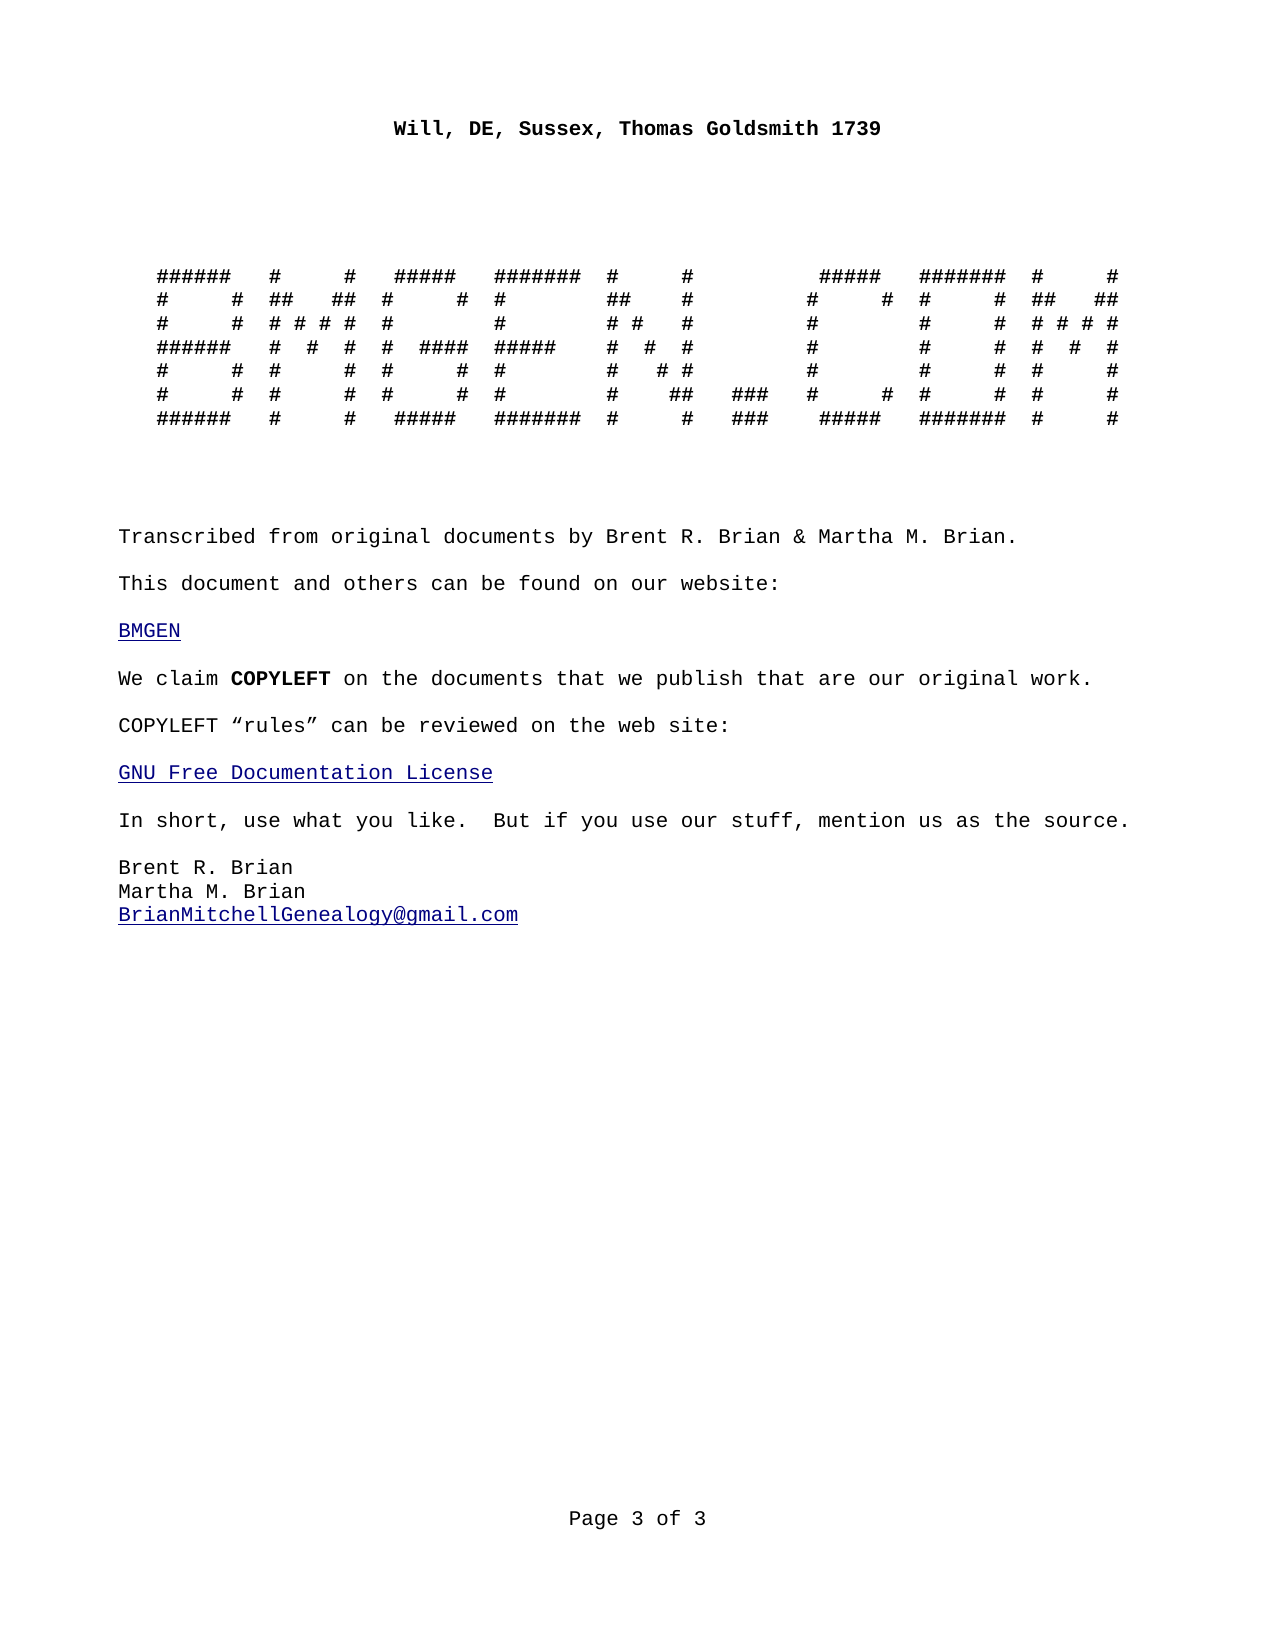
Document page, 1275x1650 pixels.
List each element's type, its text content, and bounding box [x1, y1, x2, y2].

text BMGEN [118, 621, 1157, 644]
text BrianMitchellGenealogy@gmail.com [118, 904, 1157, 928]
text # # # # # # # # ## ### # # # # # # [118, 384, 1157, 408]
text In short, use what you like. But if you use our stuff, mention us as the source. [118, 810, 1157, 833]
text We claim COPYLEFT on the documents that we publish that are our original work. [118, 668, 1157, 691]
text # # ## ## # # # ## # # # # # ## ## [118, 289, 1157, 313]
text Martha M. Brian [118, 881, 1157, 904]
text Brent R. Brian [118, 857, 1157, 881]
text ###### # # # # #### ##### # # # # # # # # # [118, 337, 1157, 360]
text ###### # # ##### ####### # # ##### ####### # # [118, 266, 1157, 289]
text This document and others can be found on our website: [118, 573, 1157, 597]
text ###### # # ##### ####### # # ### ##### ####### # # [118, 408, 1157, 431]
text Transcribed from original documents by Brent R. Brian & Martha M. Brian. [118, 526, 1157, 549]
text # # # # # # # # # # # # # # # [118, 360, 1157, 384]
text GNU Free Documentation License [118, 762, 1157, 786]
text # # # # # # # # # # # # # # # # # # [118, 313, 1157, 337]
text COPYLEFT “rules” can be reviewed on the web site: [118, 715, 1157, 739]
